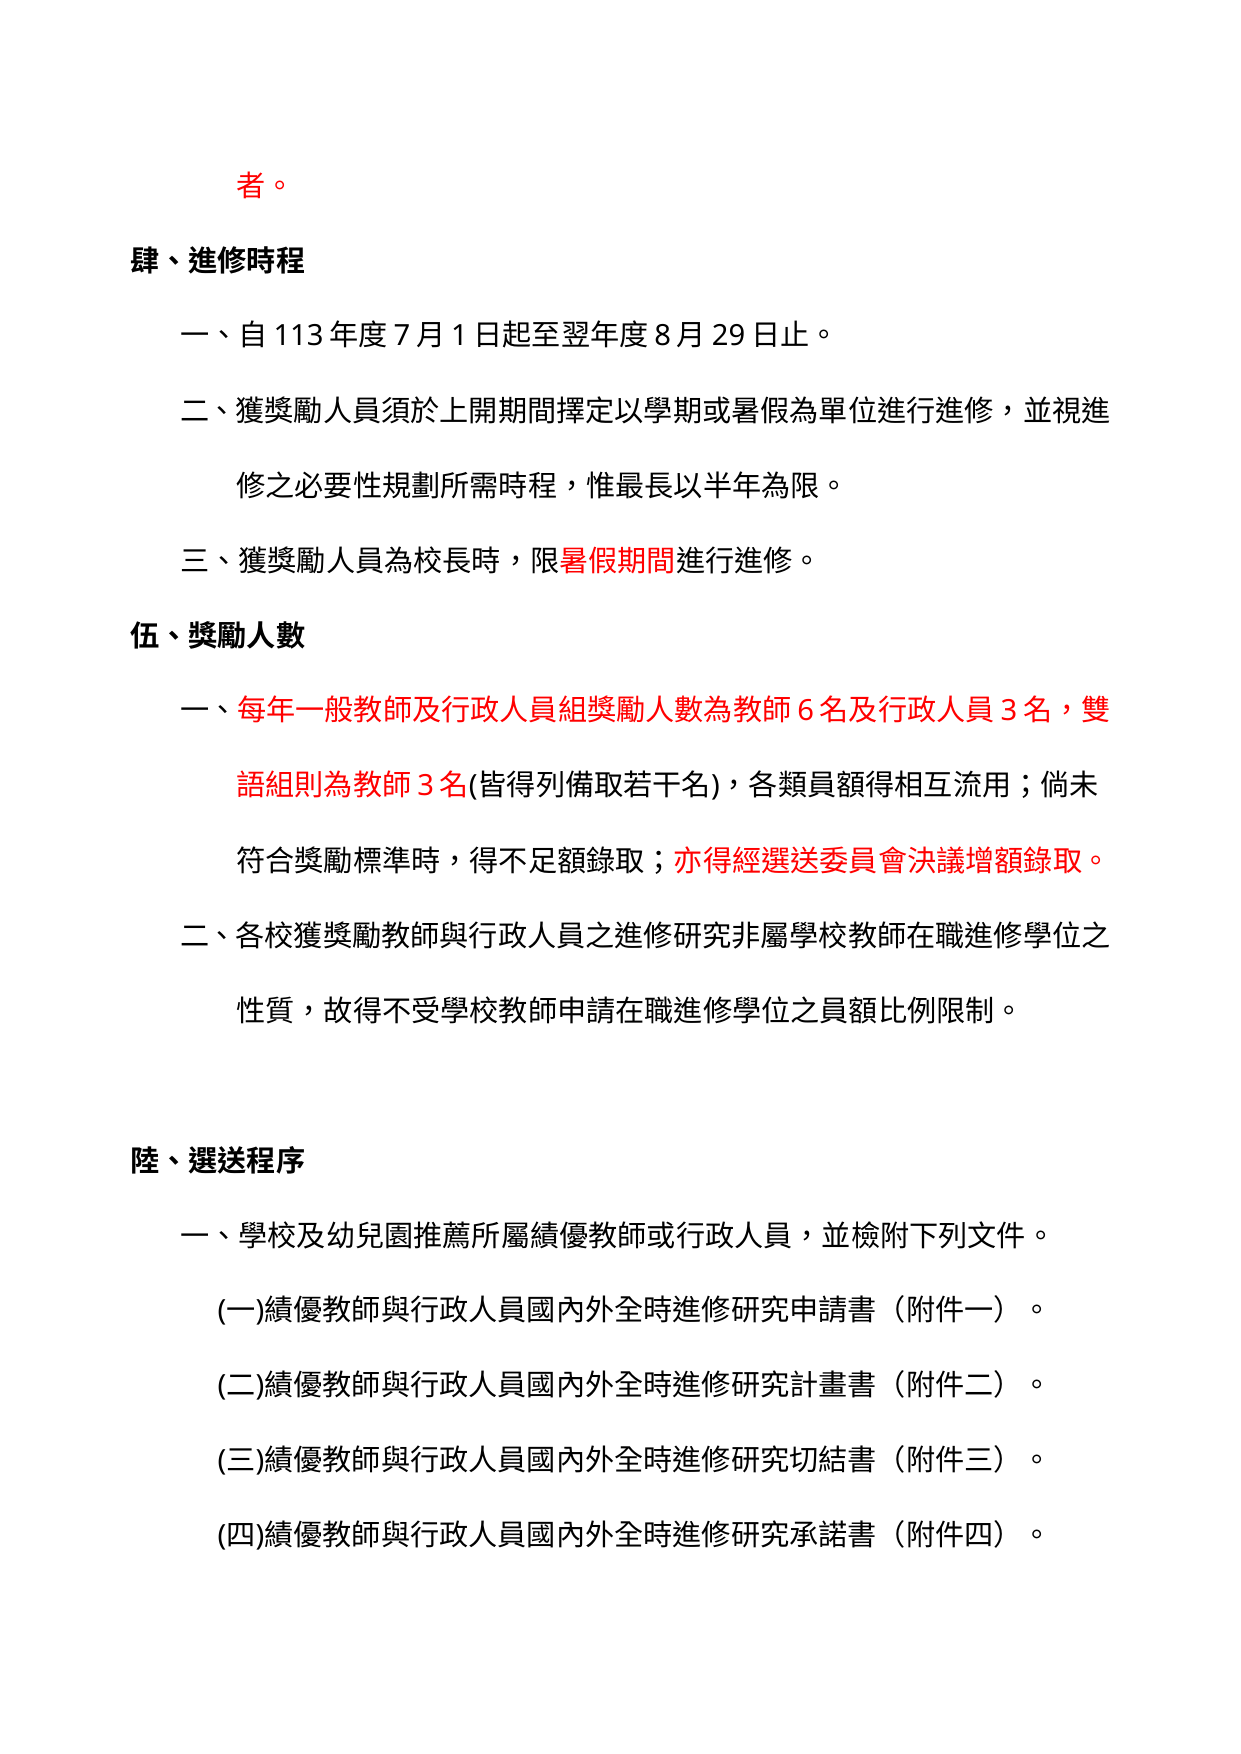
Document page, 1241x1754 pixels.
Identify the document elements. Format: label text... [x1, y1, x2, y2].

text 三、獲獎勵人員為校長時，限暑假期間進行進修。 [180, 521, 1110, 596]
text 一、每年一般教師及行政人員組獎勵人數為教師6名及行政人員3名，雙語組則為教師3名(皆得列備取若干名)，各類員額得相互流用；倘未符合獎勵標準時，得不足額錄取；亦得經選送委員會決議增額錄取。 [180, 671, 1110, 896]
text 一、學校及幼兒園推薦所屬績優教師或行政人員，並檢附下列文件。 [180, 1196, 1110, 1271]
text 一、自113年度7月1日起至翌年度8月29日止。 [180, 296, 1110, 371]
text (二)績優教師與行政人員國內外全時進修研究計畫書（附件二）。 [130, 1346, 1110, 1421]
text 二、各校獲獎勵教師與行政人員之進修研究非屬學校教師在職進修學位之性質，故得不受學校教師申請在職進修學位之員額比例限制。 [180, 896, 1110, 1046]
text (四)績優教師與行政人員國內外全時進修研究承諾書（附件四）。 [130, 1496, 1110, 1571]
text (三)績優教師與行政人員國內外全時進修研究切結書（附件三）。 [130, 1421, 1110, 1496]
text 伍、獎勵人數 [130, 596, 1110, 671]
text (一)績優教師與行政人員國內外全時進修研究申請書（附件一）。 [130, 1271, 1110, 1346]
text 陸、選送程序 [130, 1121, 1110, 1196]
text 肆、進修時程 [130, 221, 1110, 296]
text 者。 [180, 146, 1110, 221]
text 二、獲獎勵人員須於上開期間擇定以學期或暑假為單位進行進修，並視進修之必要性規劃所需時程，惟最長以半年為限。 [180, 371, 1110, 521]
